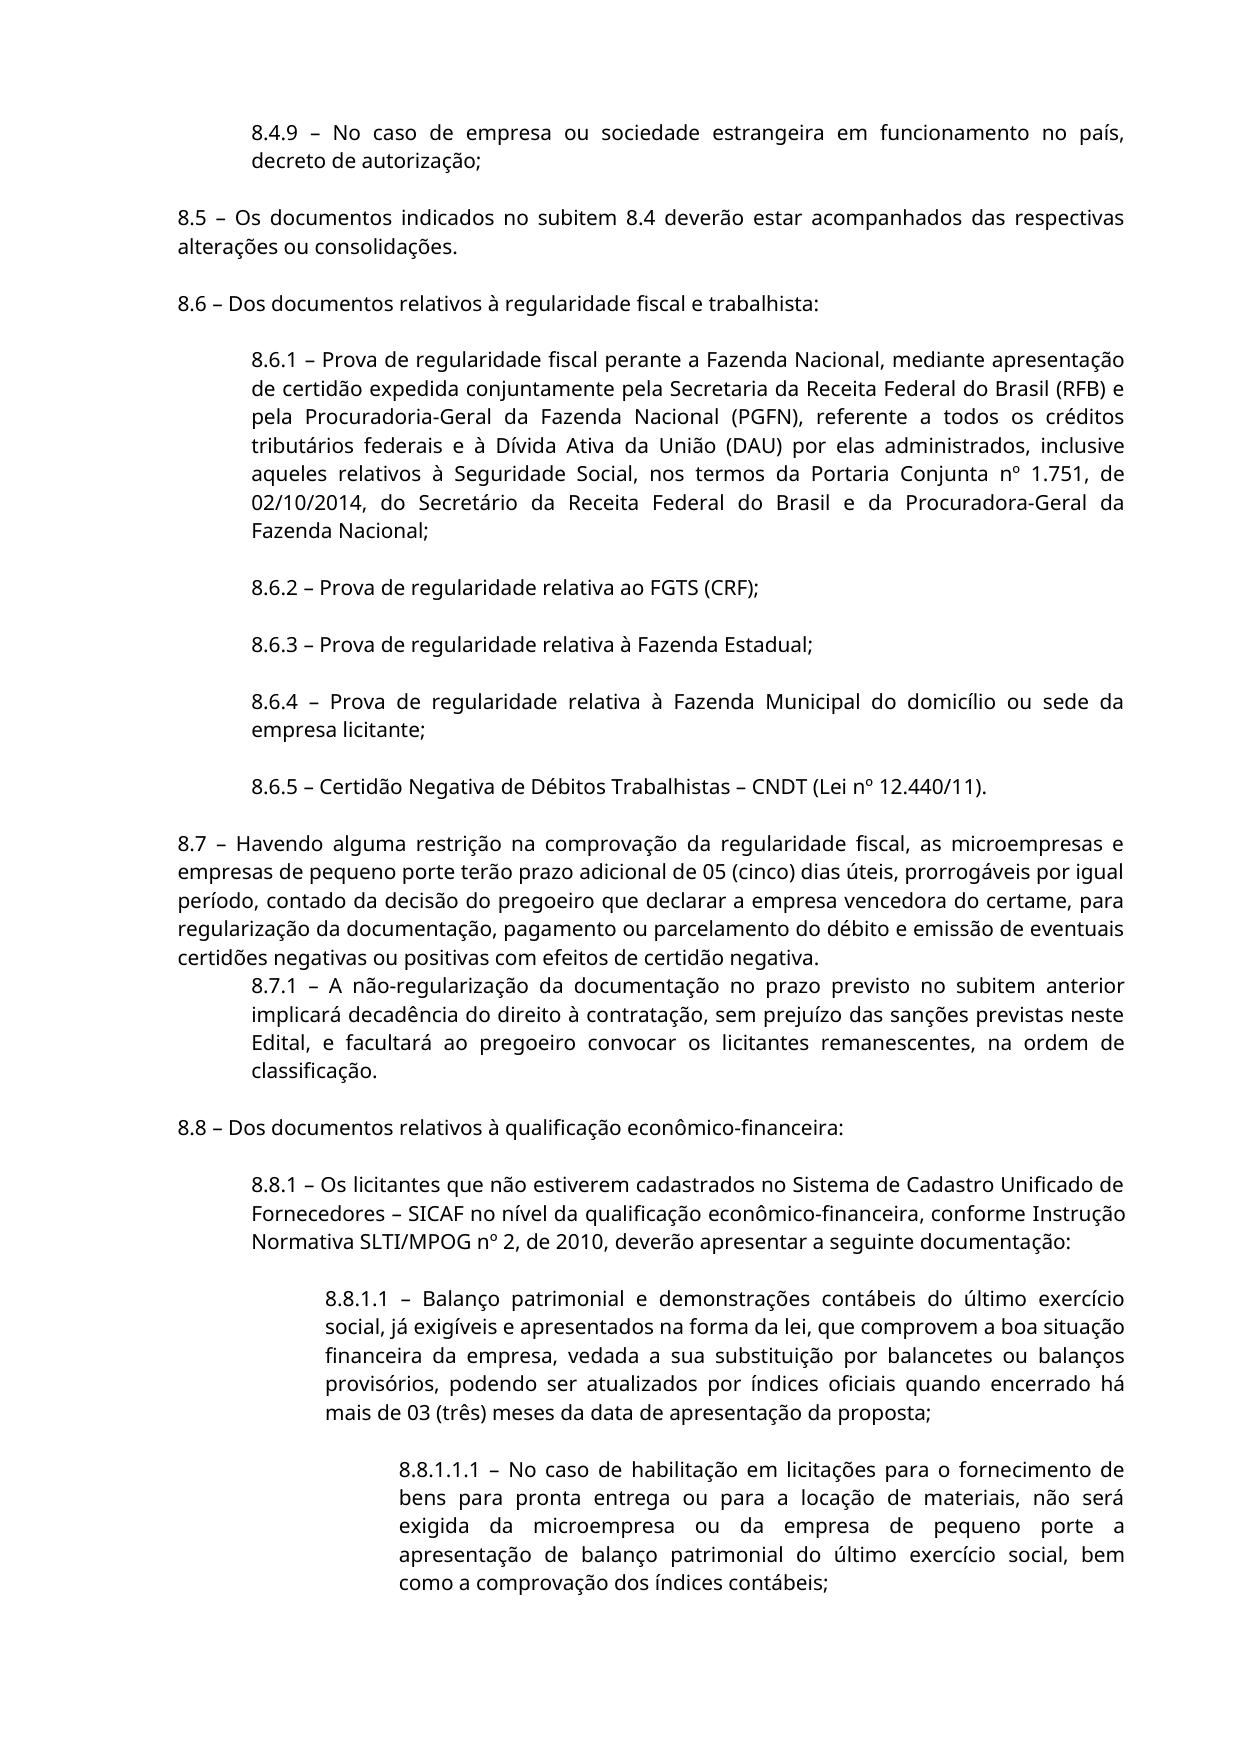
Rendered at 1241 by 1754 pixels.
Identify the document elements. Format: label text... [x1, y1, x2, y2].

text 8.6 – Dos documentos relativos à regularidade fiscal e trabalhista: [177, 289, 1126, 317]
list 8.4.9 – No caso de empresa ou sociedade estrangeira em funcionamento no país, decreto de autorização; [251, 118, 1126, 175]
text 8.7.1 – A não-regularização da documentação no prazo previsto no subitem anterior implicará decadência do direito à contratação, sem prejuízo das sanções previstas neste Edital, e facultará ao pregoeiro convocar os licitantes remanescentes, na ordem de classificação. [251, 971, 1126, 1085]
list 8.5 – Os documentos indicados no subitem 8.4 deverão estar acompanhados das respectivas alterações ou consolidações. [177, 203, 1126, 260]
text 8.8.1.1 – Balanço patrimonial e demonstrações contábeis do último exercício social, já exigíveis e apresentados na forma da lei, que comprovem a boa situação financeira da empresa, vedada a sua substituição por balancetes ou balanços provisórios, podendo ser atualizados por índices oficiais quando encerrado há mais de 03 (três) meses da data de apresentação da proposta; [325, 1284, 1126, 1426]
text 8.6.2 – Prova de regularidade relativa ao FGTS (CRF); [251, 573, 1126, 602]
text 8.6.3 – Prova de regularidade relativa à Fazenda Estadual; [251, 630, 1126, 658]
text 8.6.1 – Prova de regularidade fiscal perante a Fazenda Nacional, mediante apresentação de certidão expedida conjuntamente pela Secretaria da Receita Federal do Brasil (RFB) e pela Procuradoria-Geral da Fazenda Nacional (PGFN), referente a todos os créditos tributários federais e à Dívida Ativa da União (DAU) por elas administrados, inclusive aqueles relativos à Seguridade Social, nos termos da Portaria Conjunta nº 1.751, de 02/10/2014, do Secretário da Receita Federal do Brasil e da Procuradora-Geral da Fazenda Nacional; [251, 346, 1126, 545]
text 8.8.1 – Os licitantes que não estiverem cadastrados no Sistema de Cadastro Unificado de Fornecedores – SICAF no nível da qualificação econômico-financeira, conforme Instrução Normativa SLTI/MPOG nº 2, de 2010, deverão apresentar a seguinte documentação: [251, 1170, 1126, 1256]
text 8.6.4 – Prova de regularidade relativa à Fazenda Municipal do domicílio ou sede da empresa licitante; [251, 687, 1126, 744]
text 8.6.5 – Certidão Negativa de Débitos Trabalhistas – CNDT (Lei nº 12.440/11). [251, 772, 1126, 801]
text 8.8 – Dos documentos relativos à qualificação econômico-financeira: [177, 1113, 1126, 1142]
text 8.8.1.1.1 – No caso de habilitação em licitações para o fornecimento de bens para pronta entrega ou para a locação de materiais, não será exigida da microempresa ou da empresa de pequeno porte a apresentação de balanço patrimonial do último exercício social, bem como a comprovação dos índices contábeis; [399, 1455, 1126, 1597]
text 8.7 – Havendo alguma restrição na comprovação da regularidade fiscal, as microempresas e empresas de pequeno porte terão prazo adicional de 05 (cinco) dias úteis, prorrogáveis por igual período, contado da decisão do pregoeiro que declarar a empresa vencedora do certame, para regularização da documentação, pagamento ou parcelamento do débito e emissão de eventuais certidões negativas ou positivas com efeitos de certidão negativa. [177, 829, 1126, 971]
